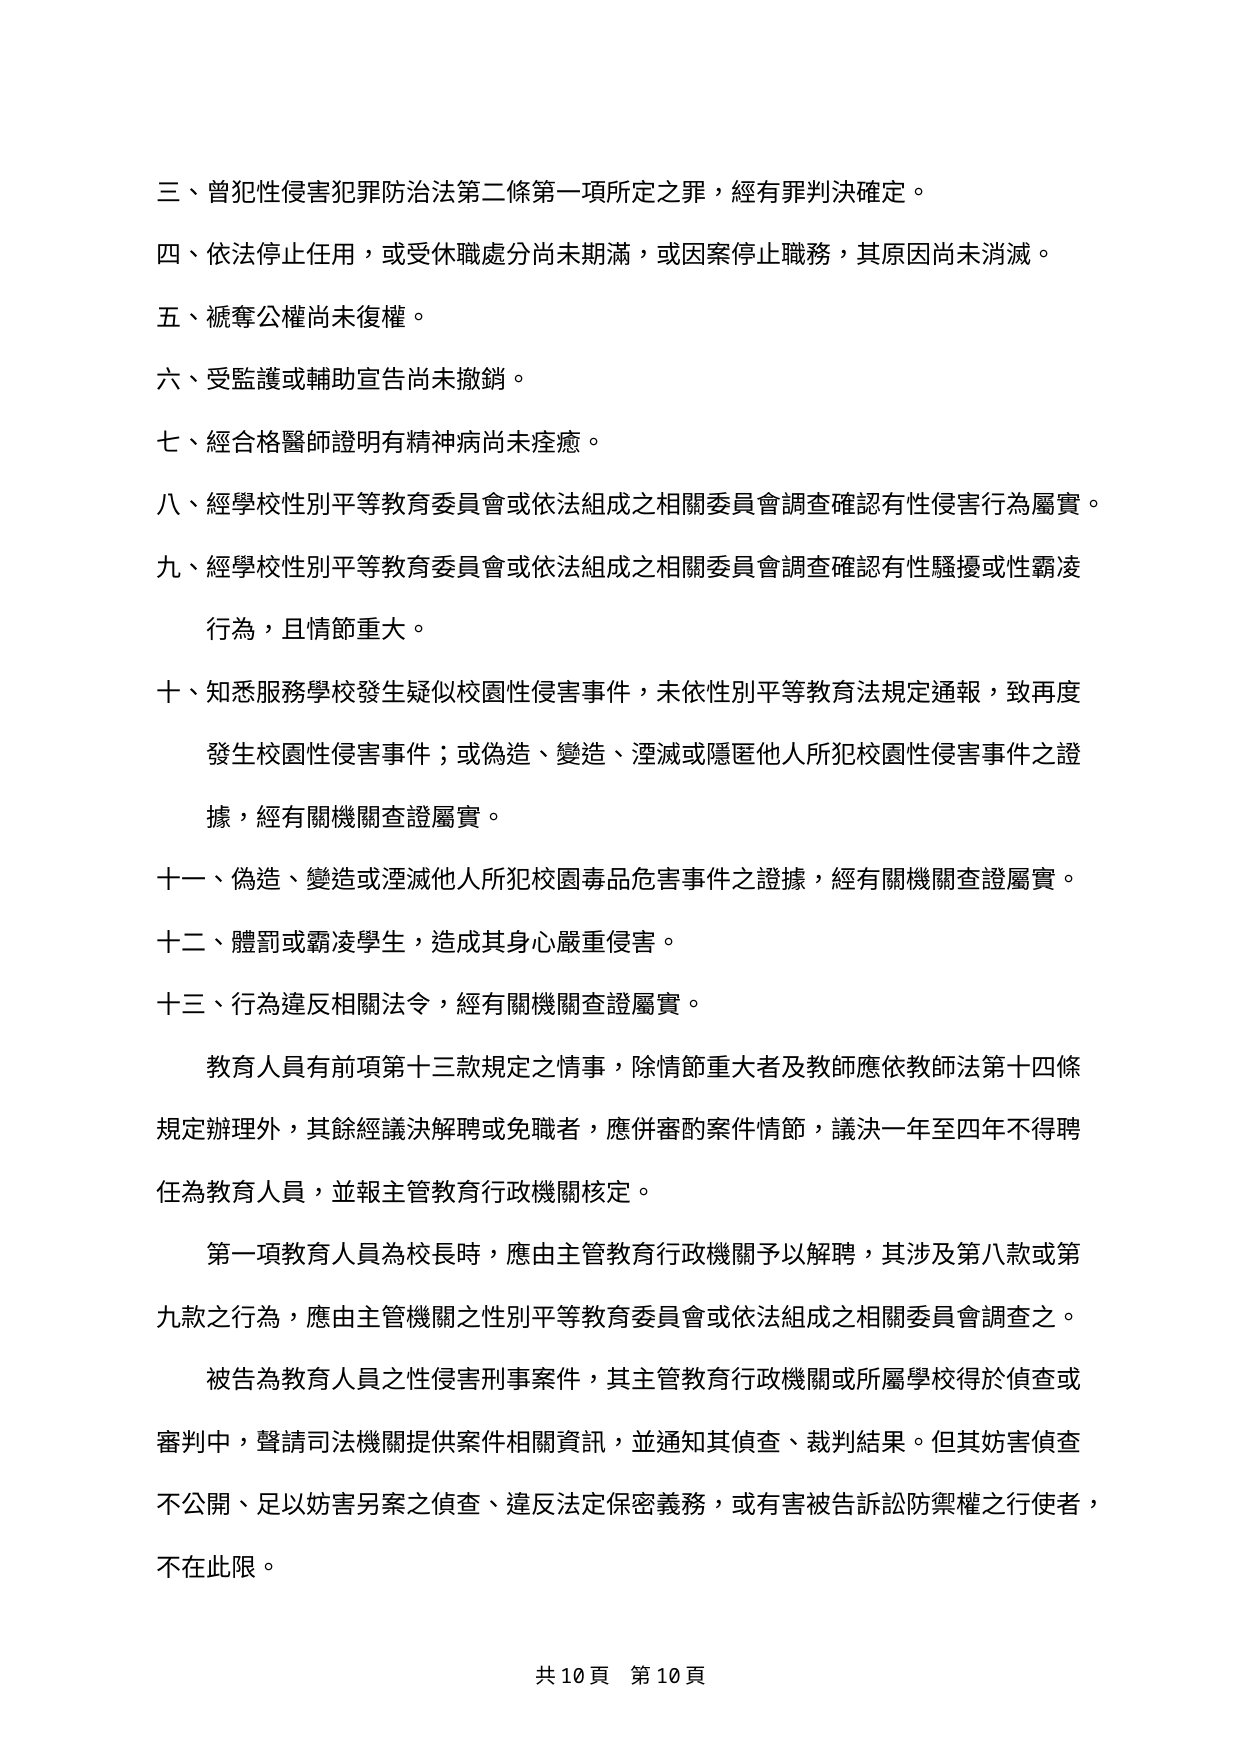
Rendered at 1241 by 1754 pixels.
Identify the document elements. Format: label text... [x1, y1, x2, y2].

text 十一、偽造、變造或湮滅他人所犯校園毒品危害事件之證據，經有關機關查證屬實。 [156, 836, 1084, 898]
text 被告為教育人員之性侵害刑事案件，其主管教育行政機關或所屬學校得於偵查或審判中，聲請司法機關提供案件相關資訊，並通知其偵查、裁判結果。但其妨害偵查不公開、足以妨害另案之偵查、違反法定保密義務，或有害被告訴訟防禦權之行使者，不在此限。 [156, 1336, 1084, 1586]
text 六、受監護或輔助宣告尚未撤銷。 [156, 336, 1084, 398]
text 三、曾犯性侵害犯罪防治法第二條第一項所定之罪，經有罪判決確定。 [156, 148, 1084, 211]
text 教育人員有前項第十三款規定之情事，除情節重大者及教師應依教師法第十四條規定辦理外，其餘經議決解聘或免職者，應併審酌案件情節，議決一年至四年不得聘任為教育人員，並報主管教育行政機關核定。 [156, 1023, 1084, 1211]
text 八、經學校性別平等教育委員會或依法組成之相關委員會調查確認有性侵害行為屬實。 [156, 461, 1084, 523]
text 十三、行為違反相關法令，經有關機關查證屬實。 [156, 961, 1084, 1023]
text 十、知悉服務學校發生疑似校園性侵害事件，未依性別平等教育法規定通報，致再度發生校園性侵害事件；或偽造、變造、湮滅或隱匿他人所犯校園性侵害事件之證據，經有關機關查證屬實。 [156, 648, 1084, 836]
text 九、經學校性別平等教育委員會或依法組成之相關委員會調查確認有性騷擾或性霸凌行為，且情節重大。 [156, 523, 1084, 648]
text 十二、體罰或霸凌學生，造成其身心嚴重侵害。 [156, 898, 1084, 961]
text 第一項教育人員為校長時，應由主管教育行政機關予以解聘，其涉及第八款或第九款之行為，應由主管機關之性別平等教育委員會或依法組成之相關委員會調查之。 [156, 1211, 1084, 1336]
text 四、依法停止任用，或受休職處分尚未期滿，或因案停止職務，其原因尚未消滅。 [156, 211, 1084, 273]
text 五、褫奪公權尚未復權。 [156, 273, 1084, 336]
text 七、經合格醫師證明有精神病尚未痊癒。 [156, 398, 1084, 461]
